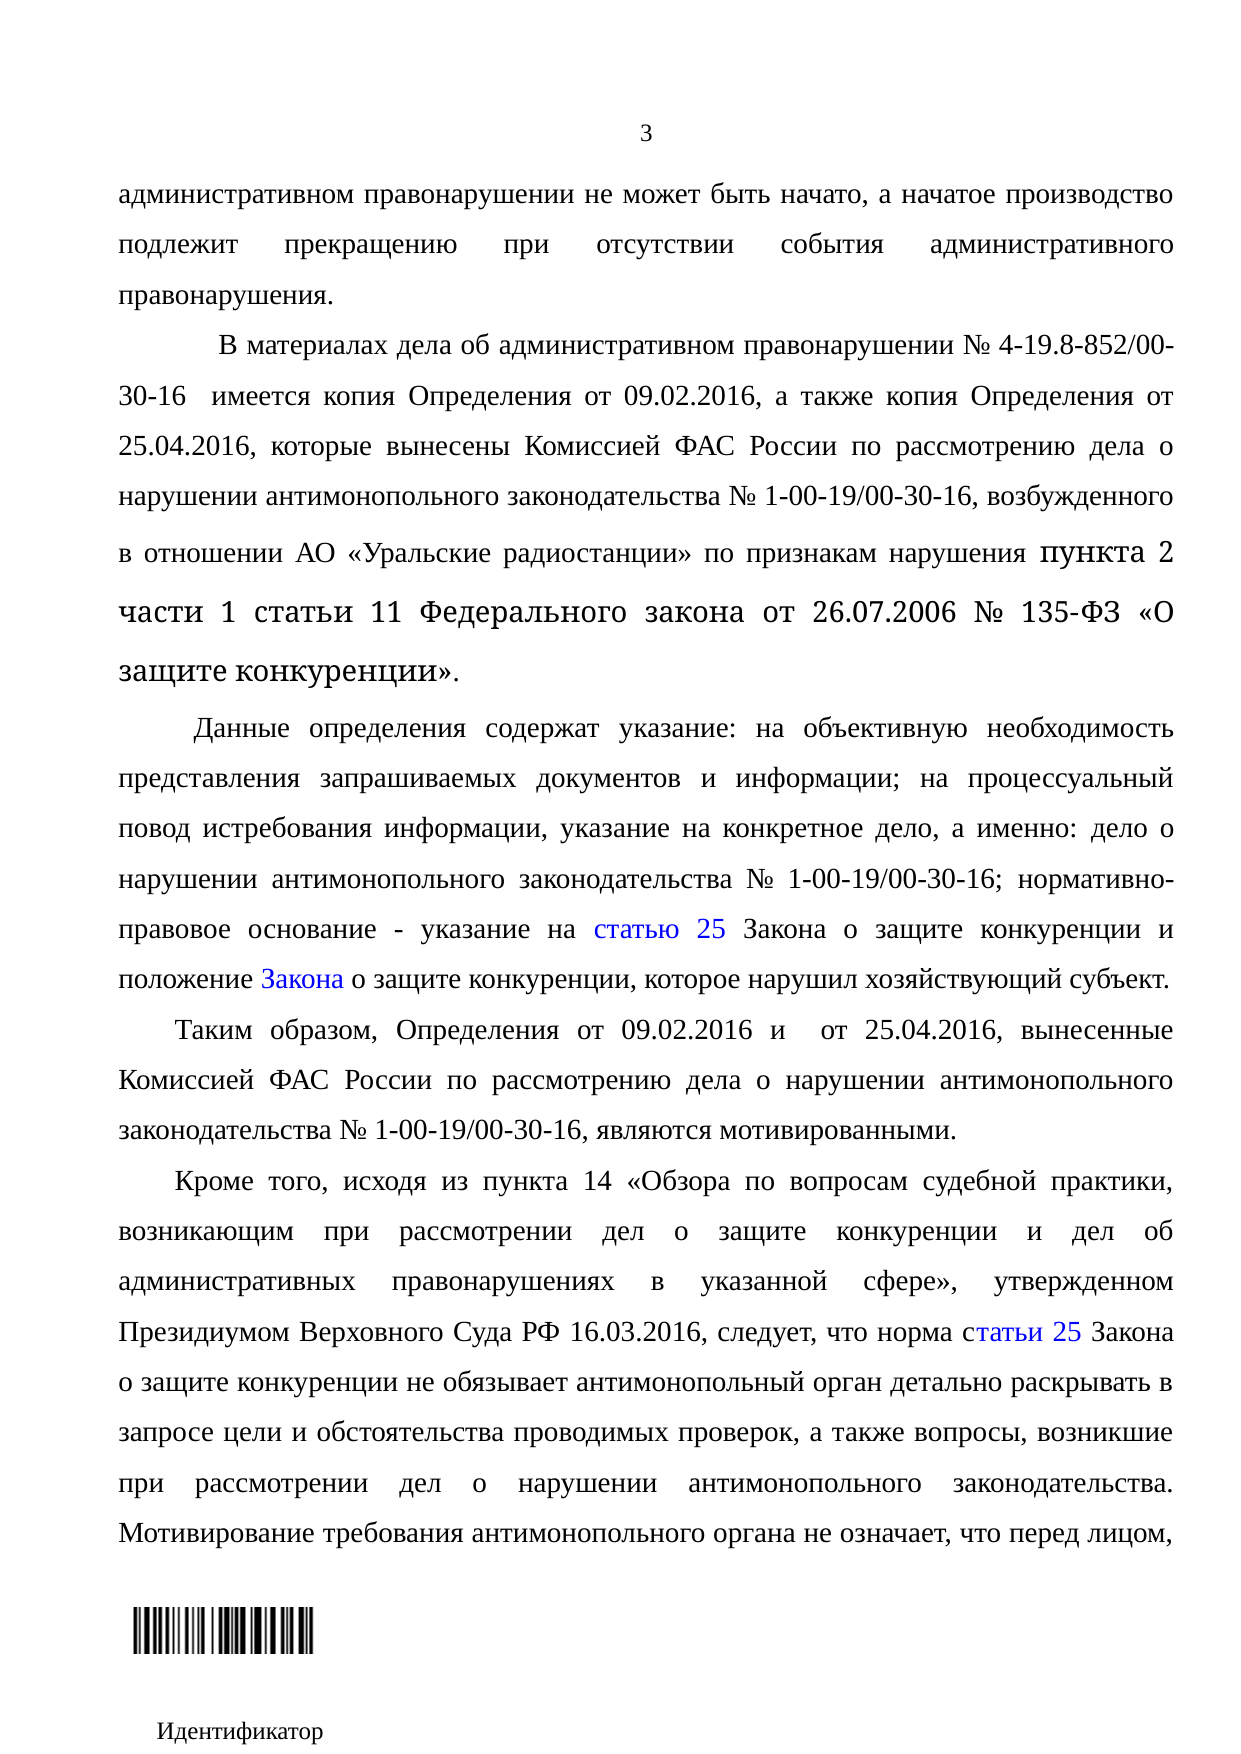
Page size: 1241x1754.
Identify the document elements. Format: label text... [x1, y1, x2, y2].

text Таким образом, Определения от 09.02.2016 и от 25.04.2016, вынесенные Комиссией ФАС России по рассмотрению дела о нарушении антимонопольного законодательства № 1-00-19/00-30-16, являются мотивированными. [118, 1012, 1174, 1146]
text Данные определения содержат указание: на объективную необходимость представления запрашиваемых документов и информации; на процессуальный повод истребования информации, указание на конкретное дело, а именно: дело о нарушении антимонопольного законодательства № 1-00-19/00-30-16; нормативно-правовое основание - указание на статью 25 Закона о защите конкуренции и положение Закона о защите конкуренции, которое нарушил хозяйствующий субъект. [118, 710, 1174, 995]
text В материалах дела об административном правонарушении № 4-19.8-852/00-30-16 имеется копия Определения от 09.02.2016, а также копия Определения от 25.04.2016, которые вынесены Комиссией ФАС России по рассмотрению дела о нарушении антимонопольного законодательства № 1-00-19/00-30-16, возбужденного в отношении АО «Уральские радиостанции» по признакам нарушения пункта 2 части 1 статьи 11 Федерального закона от 26.07.2006 № 135-ФЗ «О защите конкуренции». [118, 327, 1174, 690]
picture [118, 1607, 331, 1654]
text Кроме того, исходя из пункта 14 «Обзора по вопросам судебной практики, возникающим при рассмотрении дел о защите конкуренции и дел об административных правонарушениях в указанной сфере», утвержденном Президиумом Верховного Суда РФ 16.03.2016, следует, что норма статьи 25 Закона о защите конкуренции не обязывает антимонопольный орган детально раскрывать в запросе цели и обстоятельства проводимых проверок, а также вопросы, возникшие при рассмотрении дел о нарушении антимонопольного законодательства. Мотивирование требования антимонопольного органа не означает, что перед лицом, [118, 1163, 1174, 1548]
text административном правонарушении не может быть начато, а начатое производство подлежит прекращению при отсутствии события административного правонарушения. [118, 176, 1174, 311]
